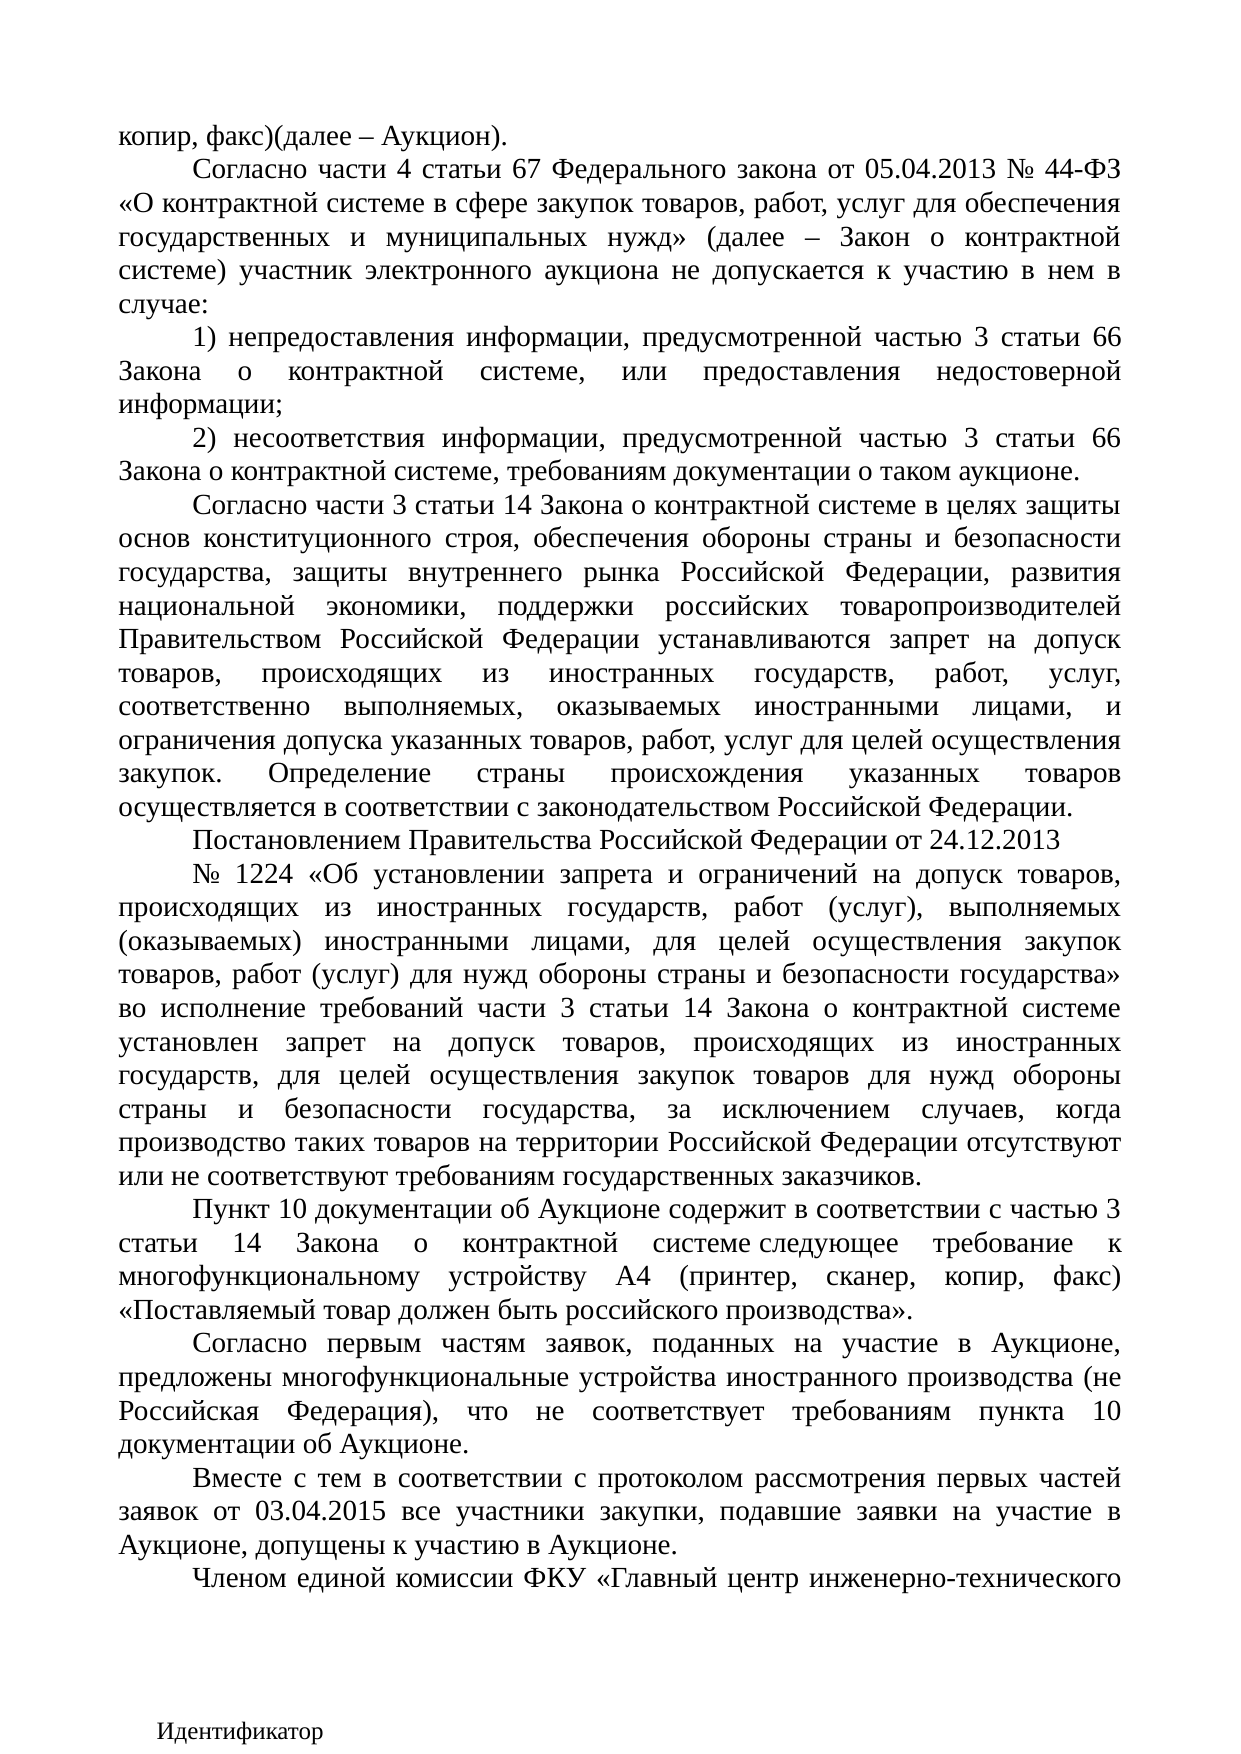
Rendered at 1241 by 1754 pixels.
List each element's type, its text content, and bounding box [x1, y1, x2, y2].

text Согласно части 3 статьи 14 Закона о контрактной системе в целях защиты основ конституционного строя, обеспечения обороны страны и безопасности государства, защиты внутреннего рынка Российской Федерации, развития национальной экономики, поддержки российских товаропроизводителей Правительством Российской Федерации устанавливаются запрет на допуск товаров, происходящих из иностранных государств, работ, услуг, соответственно выполняемых, оказываемых иностранными лицами, и ограничения допуска указанных товаров, работ, услуг для целей осуществления закупок. Определение страны происхождения указанных товаров осуществляется в соответствии с законодательством Российской Федерации. [118, 487, 1122, 822]
text Членом единой комиссии ФКУ «Главный центр инженерно-технического [118, 1560, 1122, 1594]
text Согласно части 4 статьи 67 Федерального закона от 05.04.2013 № 44-ФЗ «О контрактной системе в сфере закупок товаров, работ, услуг для обеспечения государственных и муниципальных нужд» (далее – Закон о контрактной системе) участник электронного аукциона не допускается к участию в нем в случае: [118, 152, 1122, 319]
text № 1224 «Об установлении запрета и ограничений на допуск товаров, происходящих из иностранных государств, работ (услуг), выполняемых (оказываемых) иностранными лицами, для целей осуществления закупок товаров, работ (услуг) для нужд обороны страны и безопасности государства» во исполнение требований части 3 статьи 14 Закона о контрактной системе установлен запрет на допуск товаров, происходящих из иностранных государств, для целей осуществления закупок товаров для нужд обороны страны и безопасности государства, за исключением случаев, когда производство таких товаров на территории Российской Федерации отсутствуют или не соответствуют требованиям государственных заказчиков. [118, 856, 1122, 1191]
text Вместе с тем в соответствии с протоколом рассмотрения первых частей заявок от 03.04.2015 все участники закупки, подавшие заявки на участие в Аукционе, допущены к участию в Аукционе. [118, 1460, 1122, 1560]
text 2) несоответствия информации, предусмотренной частью 3 статьи 66 Закона о контрактной системе, требованиям документации о таком аукционе. [118, 420, 1122, 487]
text Постановлением Правительства Российской Федерации от 24.12.2013 [118, 822, 1122, 856]
text Пункт 10 документации об Аукционе содержит в соответствии с частью 3 статьи 14 Закона о контрактной системе следующее требование к многофункциональному устройству А4 (принтер, сканер, копир, факс) «Поставляемый товар должен быть российского производства». [118, 1191, 1122, 1326]
text 1) непредоставления информации, предусмотренной частью 3 статьи 66 Закона о контрактной системе, или предоставления недостоверной информации; [118, 319, 1122, 420]
text Согласно первым частям заявок, поданных на участие в Аукционе, предложены многофункциональные устройства иностранного производства (не Российская Федерация), что не соответствует требованиям пункта 10 документации об Аукционе. [118, 1326, 1122, 1460]
text копир, факс)(далее – Аукцион). [118, 118, 1122, 152]
